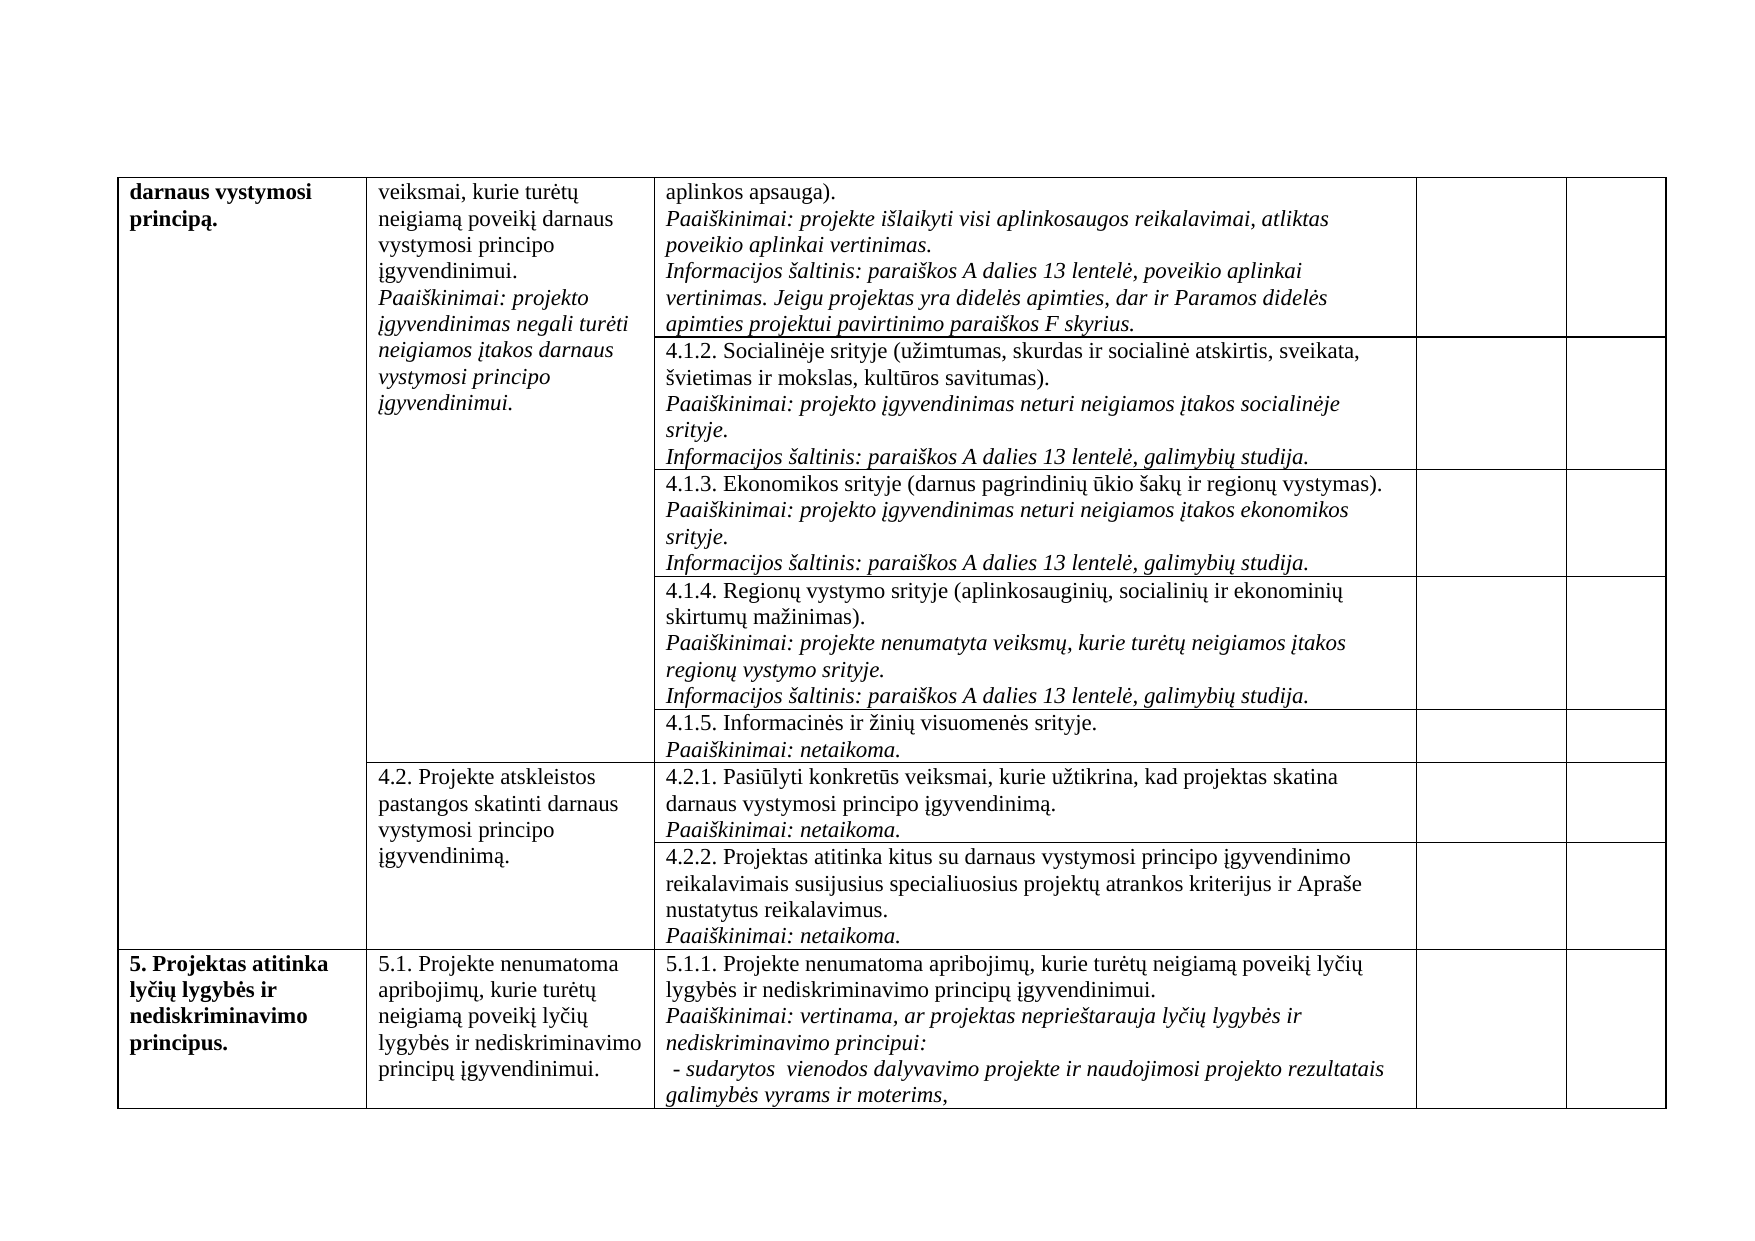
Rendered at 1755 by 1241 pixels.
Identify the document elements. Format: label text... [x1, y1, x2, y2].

table_cell [1567, 843, 1665, 949]
table_cell [1567, 710, 1665, 762]
table_cell [1567, 763, 1665, 842]
table_cell [1567, 178, 1665, 336]
table_cell 4.1.5. Informacinės ir žinių visuomenės srityje. Paaiškinimai: netaikoma. [655, 710, 1416, 762]
table_cell darnaus vystymosi principą. [119, 178, 366, 949]
table_cell aplinkos apsauga). Paaiškinimai: projekte išlaikyti visi aplinkosaugos reikalavimai, atliktas poveikio aplinkai vertinimas. Informacijos šaltinis: paraiškos A dalies 13 lentelė, poveikio aplinkai vertinimas. Jeigu projektas yra didelės apimties, dar ir Paramos didelės apimties projektui pavirtinimo paraiškos F skyrius. [655, 178, 1416, 336]
table_cell [1417, 338, 1566, 469]
table_cell 4.2. Projekte atskleistos pastangos skatinti darnaus vystymosi principo įgyvendinimą. [367, 763, 654, 949]
table_cell [1417, 710, 1566, 762]
table_cell 4.2.1. Pasiūlyti konkretūs veiksmai, kurie užtikrina, kad projektas skatina darnaus vystymosi principo įgyvendinimą. Paaiškinimai: netaikoma. [655, 763, 1416, 842]
table_cell veiksmai, kurie turėtų neigiamą poveikį darnaus vystymosi principo įgyvendinimui. Paaiškinimai: projekto įgyvendinimas negali turėti neigiamos įtakos darnaus vystymosi principo įgyvendinimui. [367, 178, 654, 762]
table_cell [1567, 577, 1665, 708]
table_cell [1417, 470, 1566, 576]
table_cell [1567, 338, 1665, 469]
table_cell 4.2.2. Projektas atitinka kitus su darnaus vystymosi principo įgyvendinimo reikalavimais susijusius specialiuosius projektų atrankos kriterijus ir Apraše nustatytus reikalavimus. Paaiškinimai: netaikoma. [655, 843, 1416, 949]
table_cell [1417, 843, 1566, 949]
table_cell 4.1.4. Regionų vystymo srityje (aplinkosauginių, socialinių ir ekonominių skirtumų mažinimas). Paaiškinimai: projekte nenumatyta veiksmų, kurie turėtų neigiamos įtakos regionų vystymo srityje. Informacijos šaltinis: paraiškos A dalies 13 lentelė, galimybių studija. [655, 577, 1416, 708]
table_cell [1417, 577, 1566, 708]
table_cell [1567, 950, 1665, 1108]
table_cell [1417, 763, 1566, 842]
table_cell 5.1.1. Projekte nenumatoma apribojimų, kurie turėtų neigiamą poveikį lyčių lygybės ir nediskriminavimo principų įgyvendinimui. Paaiškinimai: vertinama, ar projektas neprieštarauja lyčių lygybės ir nediskriminavimo principui: - sudarytos vienodos dalyvavimo projekte ir naudojimosi projekto rezultatais galimybės vyrams ir moterims, [655, 950, 1416, 1108]
table_cell [1417, 178, 1566, 336]
table_cell 5. Projektas atitinka lyčių lygybės ir nediskriminavimo principus. [119, 950, 366, 1108]
table_cell 5.1. Projekte nenumatoma apribojimų, kurie turėtų neigiamą poveikį lyčių lygybės ir nediskriminavimo principų įgyvendinimui. [367, 950, 654, 1108]
table_cell 4.1.3. Ekonomikos srityje (darnus pagrindinių ūkio šakų ir regionų vystymas). Paaiškinimai: projekto įgyvendinimas neturi neigiamos įtakos ekonomikos srityje. Informacijos šaltinis: paraiškos A dalies 13 lentelė, galimybių studija. [655, 470, 1416, 576]
table_cell [1567, 470, 1665, 576]
table_cell 4.1.2. Socialinėje srityje (užimtumas, skurdas ir socialinė atskirtis, sveikata, švietimas ir mokslas, kultūros savitumas). Paaiškinimai: projekto įgyvendinimas neturi neigiamos įtakos socialinėje srityje. Informacijos šaltinis: paraiškos A dalies 13 lentelė, galimybių studija. [655, 338, 1416, 469]
table_cell [1417, 950, 1566, 1108]
